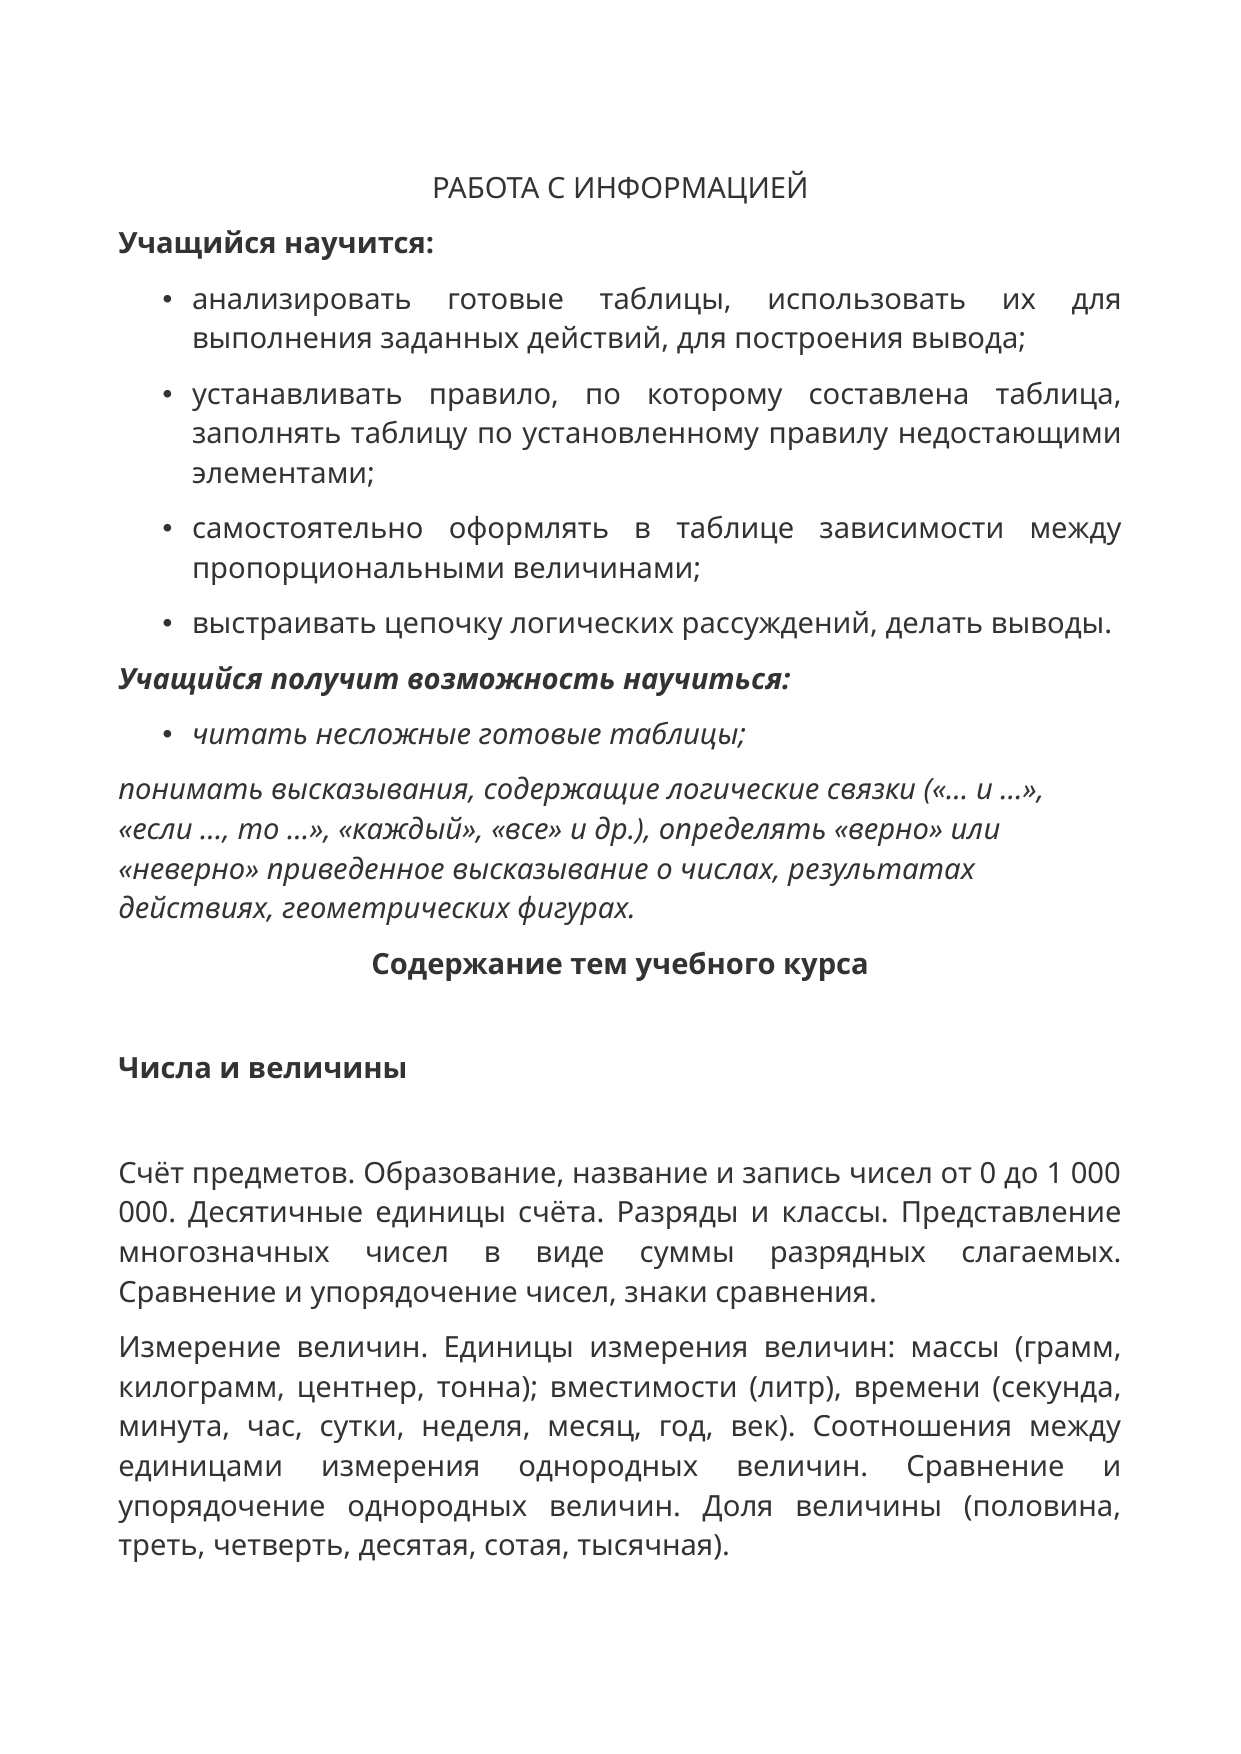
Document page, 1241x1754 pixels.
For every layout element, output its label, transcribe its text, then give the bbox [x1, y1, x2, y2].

text Измерение величин. Единицы измерения величин: массы (грамм, килограмм, центнер, тонна); вместимости (литр), времени (секунда, минута, час, сутки, неделя, месяц, год, век). Соотношения между единицами измерения однородных величин. Сравнение и упорядочение однородных величин. Доля величины (половина, треть, четверть, десятая, сотая, тысячная). [118, 1326, 1122, 1564]
text Числа и величины [118, 1047, 1122, 1087]
text Содержание тем учебного курса [118, 943, 1122, 983]
text РАБОТА С ИНФОРМАЦИЕЙ [118, 167, 1122, 207]
text Учащийся получит возможность научиться: [118, 658, 1122, 698]
list анализировать готовые таблицы, использовать их для выполнения заданных действий, для построения вывода; [162, 278, 1122, 357]
list самостоятельно оформлять в таблице зависимости между пропорциональными величинами; [162, 508, 1122, 587]
list выстраивать цепочку логических рассуждений, делать выводы. [162, 603, 1122, 642]
list читать несложные готовые таблицы; [162, 713, 1122, 753]
text понимать высказывания, содержащие логические связки («… и …», «если …, то …», «каждый», «все» и др.), определять «верно» или «неверно» приведенное высказывание о числах, результатах действиях, геометрических фигурах. [118, 768, 1122, 927]
list устанавливать правило, по которому составлена таблица, заполнять таблицу по установленному правилу недостающими элементами; [162, 373, 1122, 492]
text Учащийся научится: [118, 223, 1122, 262]
text Счёт предметов. Образование, название и запись чисел от 0 до 1 000 000. Десятичные единицы счёта. Разряды и классы. Представление многозначных чисел в виде суммы разрядных слагаемых. Сравнение и упорядочение чисел, знаки сравнения. [118, 1152, 1122, 1311]
